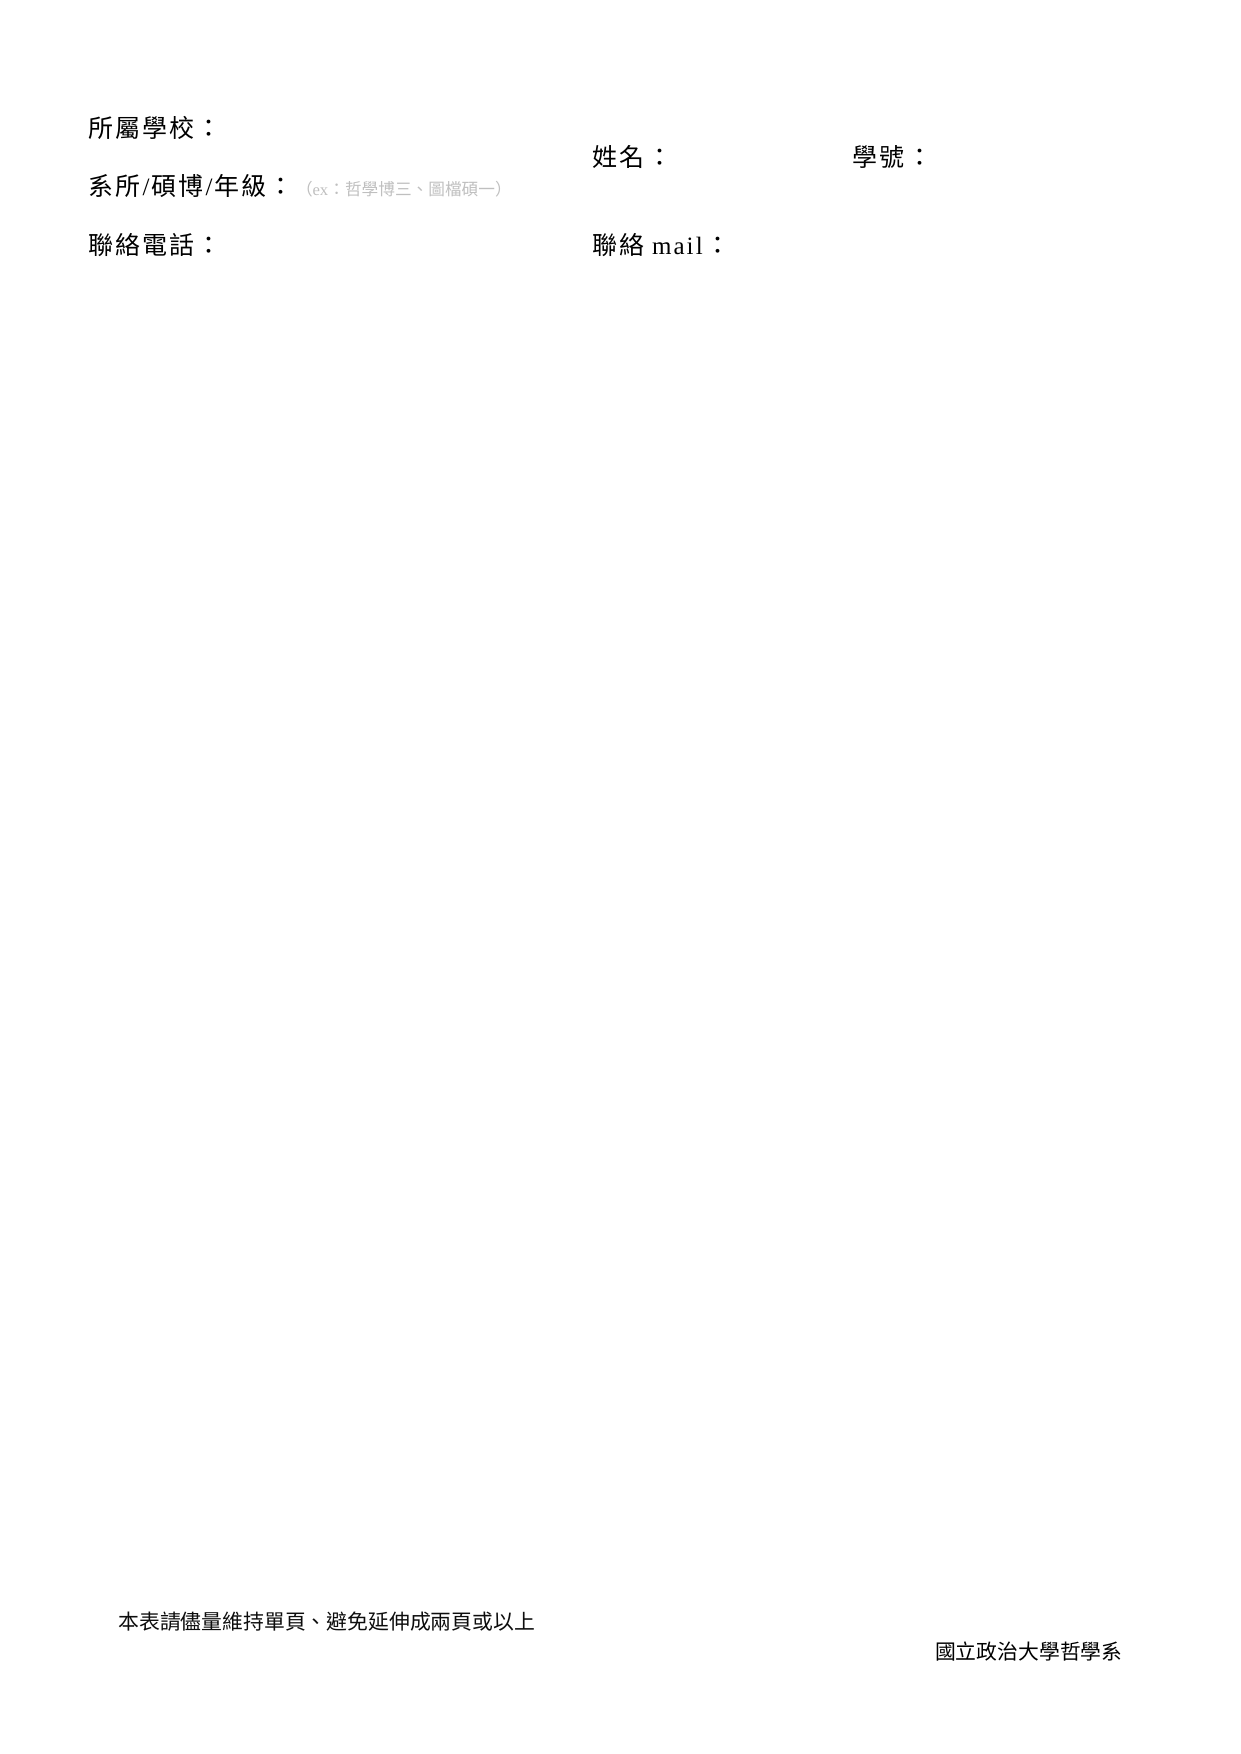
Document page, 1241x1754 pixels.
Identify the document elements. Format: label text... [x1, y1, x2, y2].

table_cell 聯絡mail： [581, 214, 1163, 273]
table_cell 聯絡電話： [77, 214, 581, 273]
table_cell 姓名： [581, 97, 827, 214]
table_cell 學號： [827, 97, 1163, 214]
table_cell 所屬學校： 系所/碩博/年級：（ex：哲學博三、圖檔碩一） [77, 97, 581, 214]
